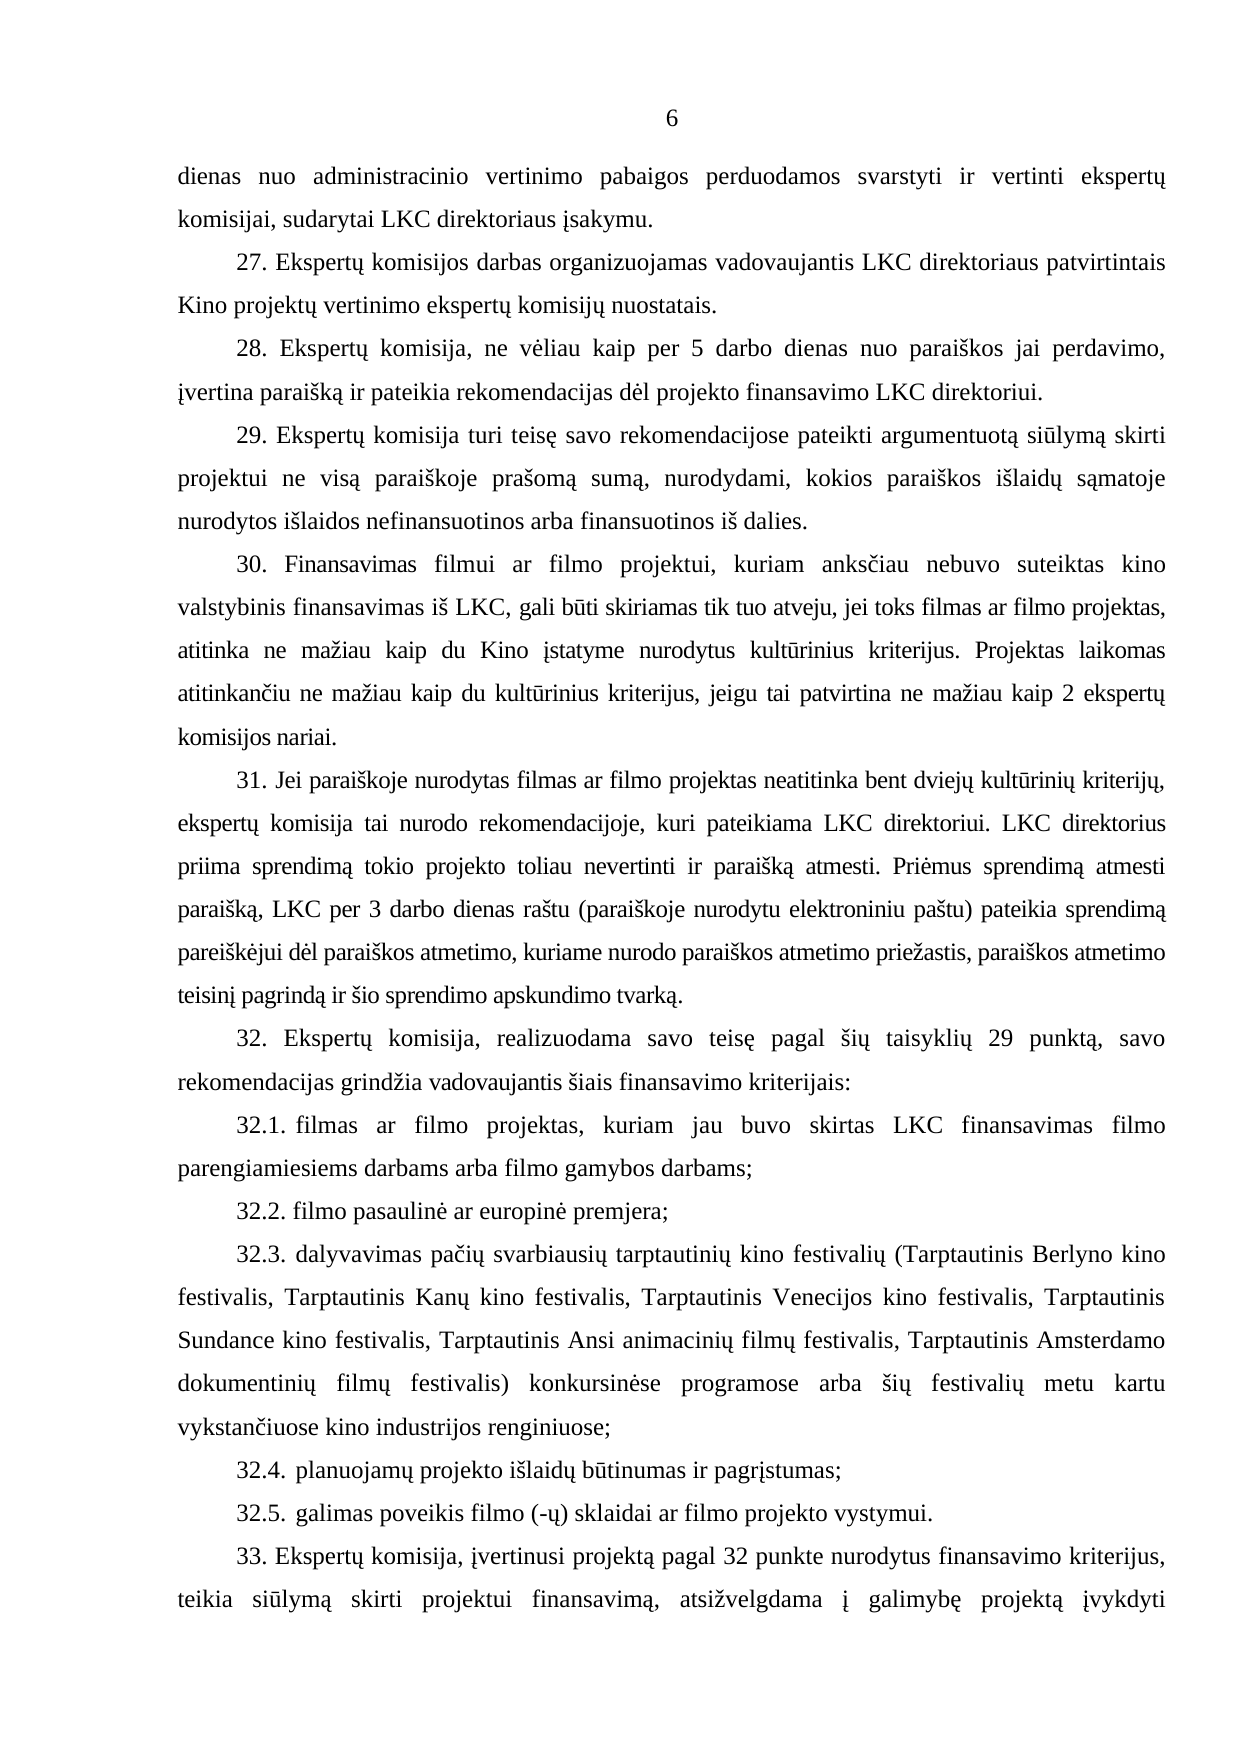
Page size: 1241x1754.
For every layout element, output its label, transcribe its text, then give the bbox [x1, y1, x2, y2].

text 28. Ekspertų komisija, ne vėliau kaip per 5 darbo dienas nuo paraiškos jai perdavimo, įvertina paraišką ir pateikia rekomendacijas dėl projekto finansavimo LKC direktoriui. [177, 333, 1167, 405]
text 32. Ekspertų komisija, realizuodama savo teisę pagal šių taisyklių 29 punktą, savo rekomendacijas grindžia vadovaujantis šiais finansavimo kriterijais: [177, 1023, 1167, 1095]
text 31. Jei paraiškoje nurodytas filmas ar filmo projektas neatitinka bent dviejų kultūrinių kriterijų, ekspertų komisija tai nurodo rekomendacijoje, kuri pateikiama LKC direktoriui. LKC direktorius priima sprendimą tokio projekto toliau nevertinti ir paraišką atmesti. Priėmus sprendimą atmesti paraišką, LKC per 3 darbo dienas raštu (paraiškoje nurodytu elektroniniu paštu) pateikia sprendimą pareiškėjui dėl paraiškos atmetimo, kuriame nurodo paraiškos atmetimo priežastis, paraiškos atmetimo teisinį pagrindą ir šio sprendimo apskundimo tvarką. [177, 765, 1167, 1009]
text 32.5. galimas poveikis filmo (-ų) sklaidai ar filmo projekto vystymui. [177, 1498, 1167, 1527]
text 27. Ekspertų komisijos darbas organizuojamas vadovaujantis LKC direktoriaus patvirtintais Kino projektų vertinimo ekspertų komisijų nuostatais. [177, 247, 1167, 319]
text 32.1. filmas ar filmo projektas, kuriam jau buvo skirtas LKC finansavimas filmo parengiamiesiems darbams arba filmo gamybos darbams; [177, 1110, 1167, 1182]
text 30. Finansavimas filmui ar filmo projektui, kuriam anksčiau nebuvo suteiktas kino valstybinis finansavimas iš LKC, gali būti skiriamas tik tuo atveju, jei toks filmas ar filmo projektas, atitinka ne mažiau kaip du Kino įstatyme nurodytus kultūrinius kriterijus. Projektas laikomas atitinkančiu ne mažiau kaip du kultūrinius kriterijus, jeigu tai patvirtina ne mažiau kaip 2 ekspertų komisijos nariai. [177, 549, 1167, 750]
text 32.3. dalyvavimas pačių svarbiausių tarptautinių kino festivalių (Tarptautinis Berlyno kino festivalis, Tarptautinis Kanų kino festivalis, Tarptautinis Venecijos kino festivalis, Tarptautinis Sundance kino festivalis, Tarptautinis Ansi animacinių filmų festivalis, Tarptautinis Amsterdamo dokumentinių filmų festivalis) konkursinėse programose arba šių festivalių metu kartu vykstančiuose kino industrijos renginiuose; [177, 1239, 1167, 1440]
text 32.2. filmo pasaulinė ar europinė premjera; [177, 1196, 1167, 1225]
text dienas nuo administracinio vertinimo pabaigos perduodamos svarstyti ir vertinti ekspertų komisijai, sudarytai LKC direktoriaus įsakymu. [177, 161, 1167, 233]
text 33. Ekspertų komisija, įvertinusi projektą pagal 32 punkte nurodytus finansavimo kriterijus, teikia siūlymą skirti projektui finansavimą, atsižvelgdama į galimybę projektą įvykdyti [177, 1541, 1167, 1613]
text 29. Ekspertų komisija turi teisę savo rekomendacijose pateikti argumentuotą siūlymą skirti projektui ne visą paraiškoje prašomą sumą, nurodydami, kokios paraiškos išlaidų sąmatoje nurodytos išlaidos nefinansuotinos arba finansuotinos iš dalies. [177, 420, 1167, 535]
text 32.4. planuojamų projekto išlaidų būtinumas ir pagrįstumas; [177, 1455, 1167, 1483]
